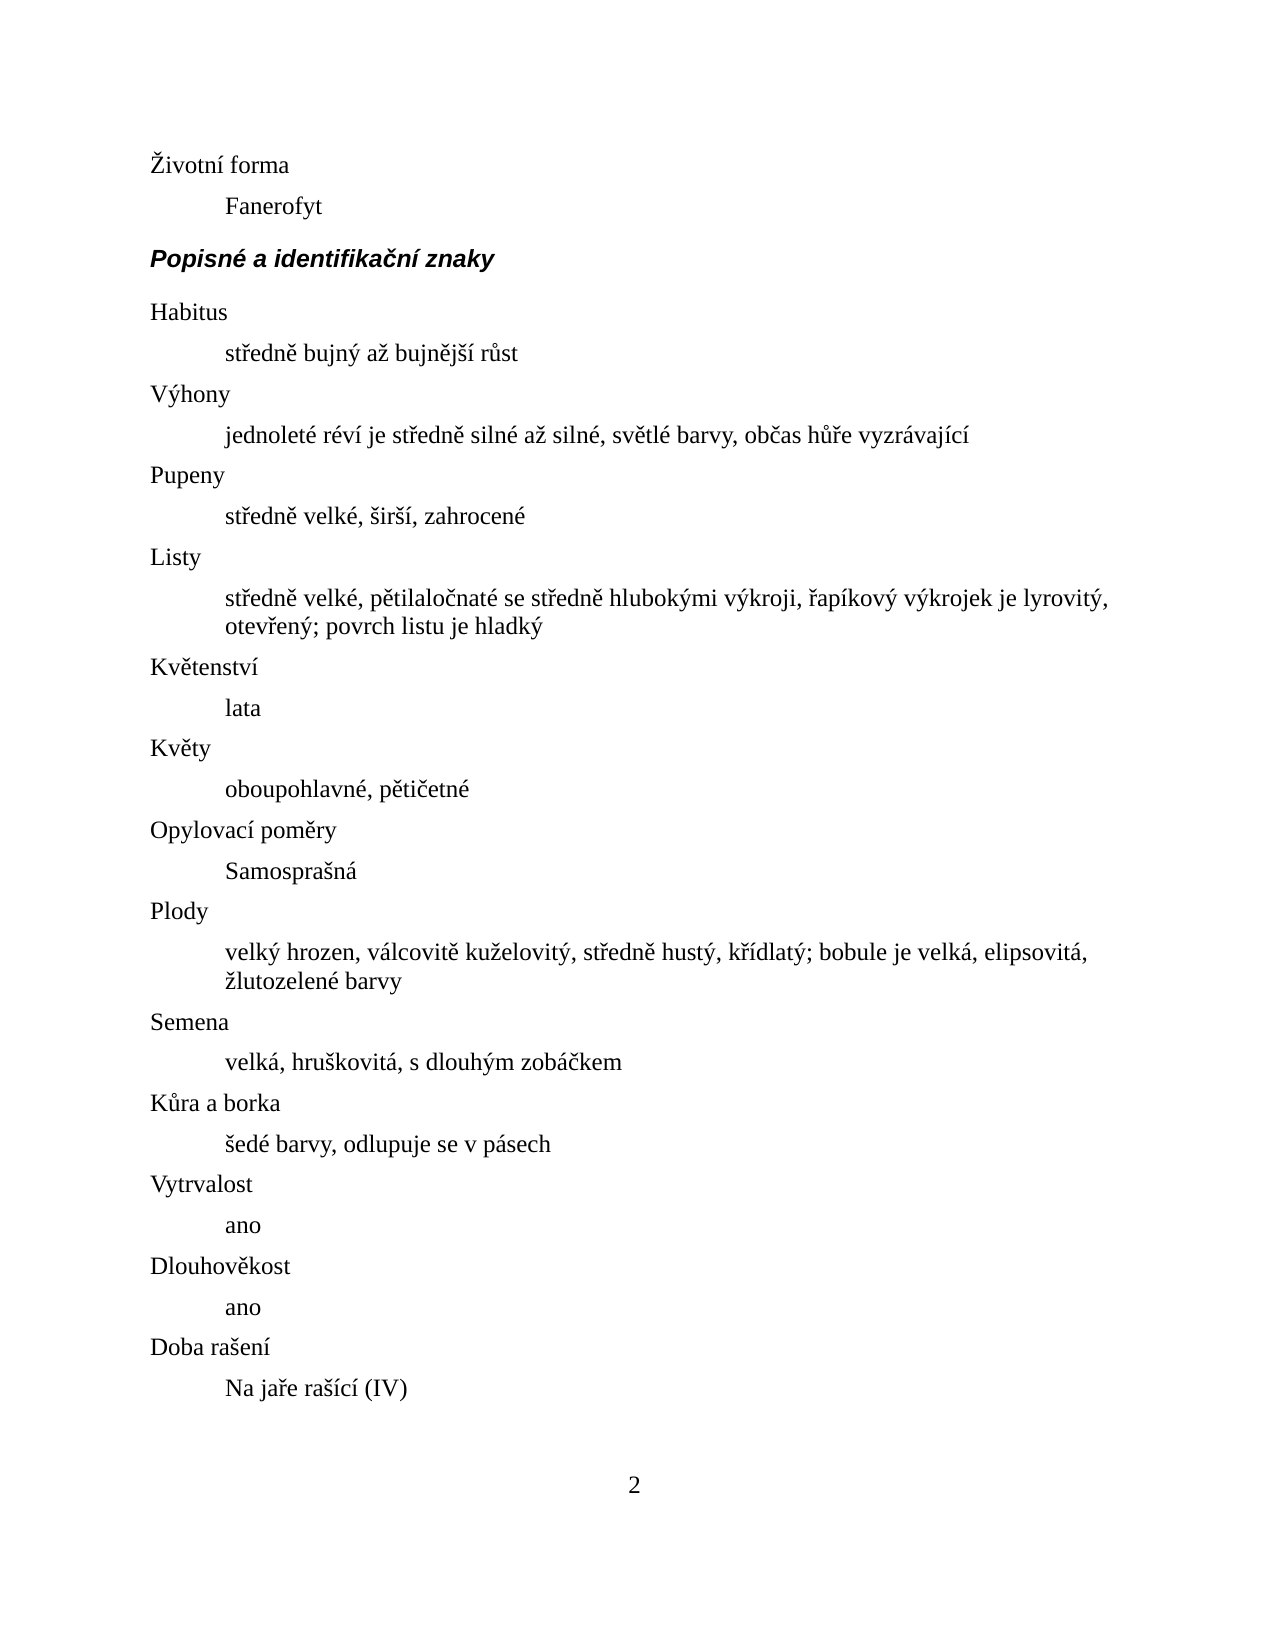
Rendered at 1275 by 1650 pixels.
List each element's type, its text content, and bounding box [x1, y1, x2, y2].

text oboupohlavné, pětičetné [225, 774, 1125, 803]
text Na jaře rašící (IV) [225, 1373, 1125, 1402]
text ano [225, 1210, 1125, 1239]
text Výhony [150, 379, 1125, 408]
text Opylovací poměry [150, 815, 1125, 844]
text ano [225, 1292, 1125, 1321]
text Květy [150, 733, 1125, 762]
text Dlouhověkost [150, 1251, 1125, 1280]
text Pupeny [150, 460, 1125, 489]
text Doba rašení [150, 1332, 1125, 1361]
subtitle Popisné a identifikační znaky [150, 244, 1125, 273]
text Listy [150, 542, 1125, 571]
text lata [225, 693, 1125, 722]
text Vytrvalost [150, 1169, 1125, 1198]
text jednoleté réví je středně silné až silné, světlé barvy, občas hůře vyzrávající [225, 420, 1125, 448]
text Samosprašná [225, 856, 1125, 884]
text středně velké, pětilaločnaté se středně hlubokými výkroji, řapíkový výkrojek je lyrovitý, otevřený; povrch listu je hladký [225, 583, 1125, 640]
text středně bujný až bujnější růst [225, 338, 1125, 367]
text velký hrozen, válcovitě kuželovitý, středně hustý, křídlatý; bobule je velká, elipsovitá, žlutozelené barvy [225, 937, 1125, 995]
text Plody [150, 896, 1125, 925]
text Životní forma [150, 150, 1125, 179]
text šedé barvy, odlupuje se v pásech [225, 1129, 1125, 1158]
text Fanerofyt [225, 191, 1125, 219]
text Habitus [150, 297, 1125, 326]
text Kůra a borka [150, 1088, 1125, 1117]
text velká, hruškovitá, s dlouhým zobáčkem [225, 1047, 1125, 1076]
text středně velké, širší, zahrocené [225, 501, 1125, 530]
text Semena [150, 1007, 1125, 1035]
text Květenství [150, 652, 1125, 681]
